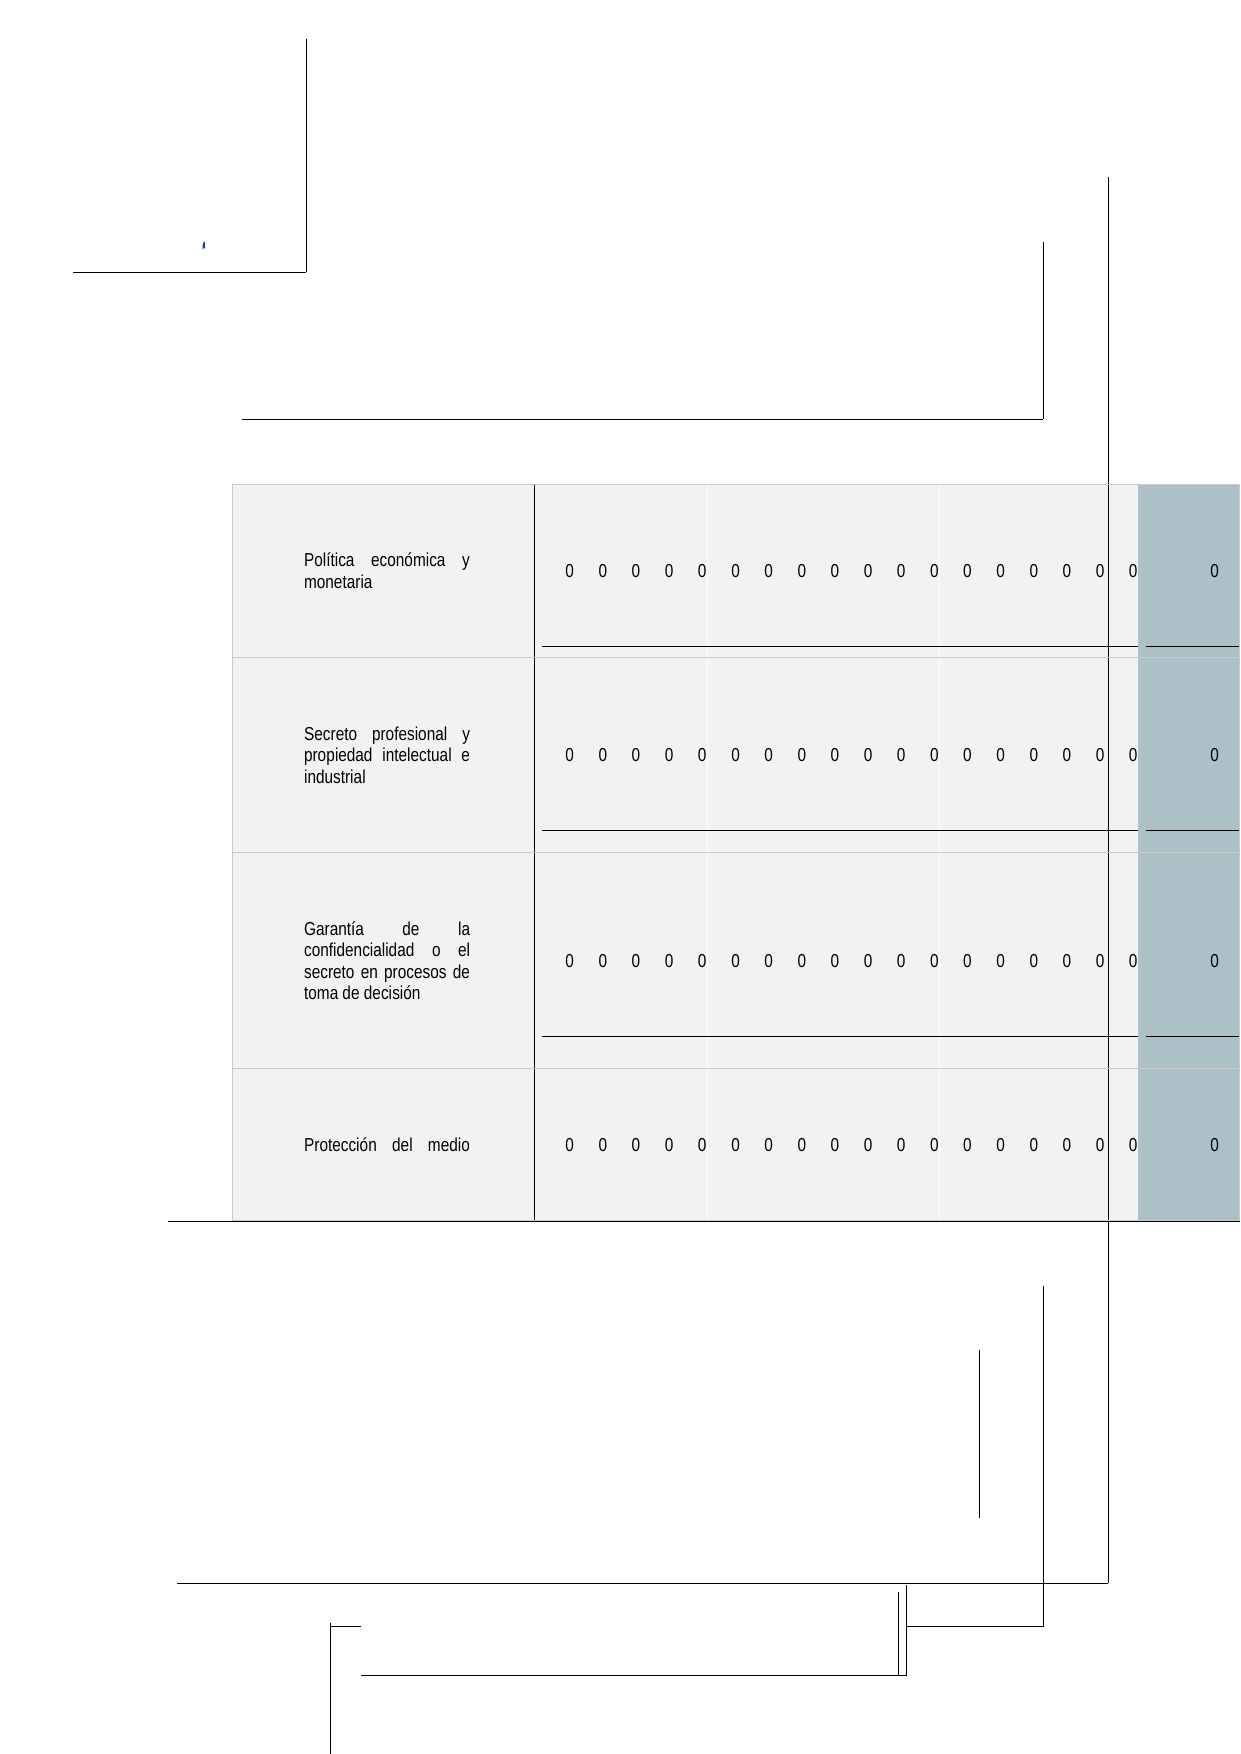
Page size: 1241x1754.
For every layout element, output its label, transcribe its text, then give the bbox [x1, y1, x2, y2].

table_cell 0 [741, 485, 774, 646]
table_cell [940, 831, 973, 852]
table_cell 0 [906, 485, 939, 646]
table_cell Secreto profesional y propiedad intelectual e industrial [233, 658, 534, 852]
table_cell [641, 647, 674, 657]
table_cell 0 [1072, 485, 1105, 646]
table_cell 0 [774, 1069, 807, 1220]
table_cell 0 [1138, 658, 1239, 852]
table_cell 0 [575, 485, 608, 646]
table_cell [542, 1037, 575, 1068]
table_cell [807, 647, 840, 657]
table_cell 0 [873, 485, 906, 646]
table_cell 0 [774, 658, 807, 830]
table_cell 0 [807, 658, 840, 830]
table_cell [542, 647, 575, 657]
table_cell 0 [575, 658, 608, 830]
table_cell 0 [973, 853, 1006, 1036]
table_cell 0 [906, 658, 939, 830]
table_cell [535, 485, 542, 657]
table_cell 0 [575, 1069, 608, 1220]
table_cell 0 [840, 658, 873, 830]
table_cell 0 [807, 485, 840, 646]
table_cell [906, 831, 939, 852]
table_cell [906, 647, 939, 657]
table_cell [774, 647, 807, 657]
table_cell [1039, 647, 1072, 657]
table_cell Garantía de la confidencialidad o el secreto en procesos de toma de decisión [233, 853, 534, 1068]
table_cell [940, 647, 973, 657]
table_cell [608, 647, 641, 657]
table_cell 0 [940, 1069, 973, 1220]
table_cell 0 [542, 658, 575, 830]
table_cell [807, 831, 840, 852]
table_cell 0 [1109, 1069, 1138, 1220]
table_cell [708, 647, 741, 657]
table_cell [575, 647, 608, 657]
table_cell [1072, 831, 1105, 852]
table_cell 0 [840, 853, 873, 1036]
table_cell 0 [1138, 853, 1239, 1068]
table_cell Política económica y monetaria [233, 485, 534, 657]
table_cell 0 [1109, 853, 1138, 1036]
table_cell [1039, 831, 1072, 852]
table_cell 0 [608, 853, 641, 1036]
table_cell 0 [641, 1069, 674, 1220]
table_cell [840, 647, 873, 657]
table_cell 0 [840, 485, 873, 646]
table_cell [840, 1037, 873, 1068]
table_cell [741, 1037, 774, 1068]
table_cell 0 [708, 853, 741, 1036]
table_cell [774, 831, 807, 852]
table_cell [774, 1037, 807, 1068]
table_cell [840, 831, 873, 852]
table_cell 0 [1006, 1069, 1039, 1220]
table_cell [973, 831, 1006, 852]
table_cell [1072, 647, 1105, 657]
table_cell [1006, 1037, 1039, 1068]
table_cell [608, 831, 641, 852]
table_cell [1109, 1037, 1138, 1068]
table_cell [741, 831, 774, 852]
table_cell 0 [973, 658, 1006, 830]
table_cell 0 [840, 1069, 873, 1220]
table_cell Protección del medio [233, 1069, 534, 1220]
table_cell 0 [641, 658, 674, 830]
table_cell [1006, 831, 1039, 852]
table_cell 0 [1006, 485, 1039, 646]
table_cell [807, 1037, 840, 1068]
table_cell 0 [973, 485, 1006, 646]
table_cell 0 [873, 853, 906, 1036]
table_cell [1039, 1037, 1072, 1068]
table_cell [641, 1037, 674, 1068]
table_cell 0 [542, 1069, 575, 1220]
table_cell 0 [1072, 658, 1105, 830]
table_cell 0 [873, 658, 906, 830]
table_cell [535, 1069, 542, 1220]
table_cell [741, 647, 774, 657]
table_cell 0 [608, 485, 641, 646]
table_cell [575, 1037, 608, 1068]
table_cell [708, 1037, 741, 1068]
table_cell 0 [1072, 1069, 1105, 1220]
table_cell 0 [674, 1069, 707, 1220]
table_cell 0 [774, 485, 807, 646]
table_cell 0 [674, 485, 707, 646]
table_cell 0 [1109, 485, 1138, 646]
table_cell 0 [1039, 1069, 1072, 1220]
table_cell [641, 831, 674, 852]
table_cell 0 [1039, 485, 1072, 646]
table_cell [674, 647, 707, 657]
table_cell [873, 831, 906, 852]
table_cell 0 [774, 853, 807, 1036]
table_cell 0 [741, 658, 774, 830]
table_cell 0 [641, 853, 674, 1036]
table_cell 0 [807, 1069, 840, 1220]
table_cell 0 [973, 1069, 1006, 1220]
table_cell 0 [1039, 853, 1072, 1036]
table_cell 0 [708, 658, 741, 830]
table_cell [973, 1037, 1006, 1068]
table_cell [1072, 1037, 1105, 1068]
table_cell [608, 1037, 641, 1068]
table_cell [708, 831, 741, 852]
table_cell 0 [807, 853, 840, 1036]
table_cell 0 [1072, 853, 1105, 1036]
table_cell [873, 1037, 906, 1068]
table_cell 0 [608, 658, 641, 830]
table_cell 0 [1109, 658, 1138, 830]
table_cell 0 [1006, 658, 1039, 830]
table_cell 0 [1138, 1069, 1239, 1220]
table_cell 0 [674, 853, 707, 1036]
table_cell [873, 647, 906, 657]
table_cell [575, 831, 608, 852]
table_cell [1109, 647, 1138, 657]
table_cell 0 [741, 1069, 774, 1220]
table_cell 0 [641, 485, 674, 646]
table_cell 0 [940, 853, 973, 1036]
table_cell 0 [1039, 658, 1072, 830]
table_cell 0 [708, 1069, 741, 1220]
table_cell [674, 831, 707, 852]
table_cell 0 [741, 853, 774, 1036]
table_cell 0 [674, 658, 707, 830]
table_cell 0 [873, 1069, 906, 1220]
table_cell [674, 1037, 707, 1068]
table_cell 0 [940, 485, 973, 646]
table_cell [1006, 647, 1039, 657]
table_cell 0 [1138, 485, 1239, 657]
table_cell 0 [906, 853, 939, 1036]
table_cell 0 [906, 1069, 939, 1220]
table_cell 0 [542, 853, 575, 1036]
table_cell 0 [1006, 853, 1039, 1036]
table_cell 0 [608, 1069, 641, 1220]
table_cell [940, 1037, 973, 1068]
table_cell [535, 658, 542, 852]
table_cell [906, 1037, 939, 1068]
table_cell [542, 831, 575, 852]
table_cell 0 [708, 485, 741, 646]
table_cell [1109, 831, 1138, 852]
table_cell 0 [940, 658, 973, 830]
table_cell 0 [575, 853, 608, 1036]
table_cell [973, 647, 1006, 657]
table_cell 0 [542, 485, 575, 646]
